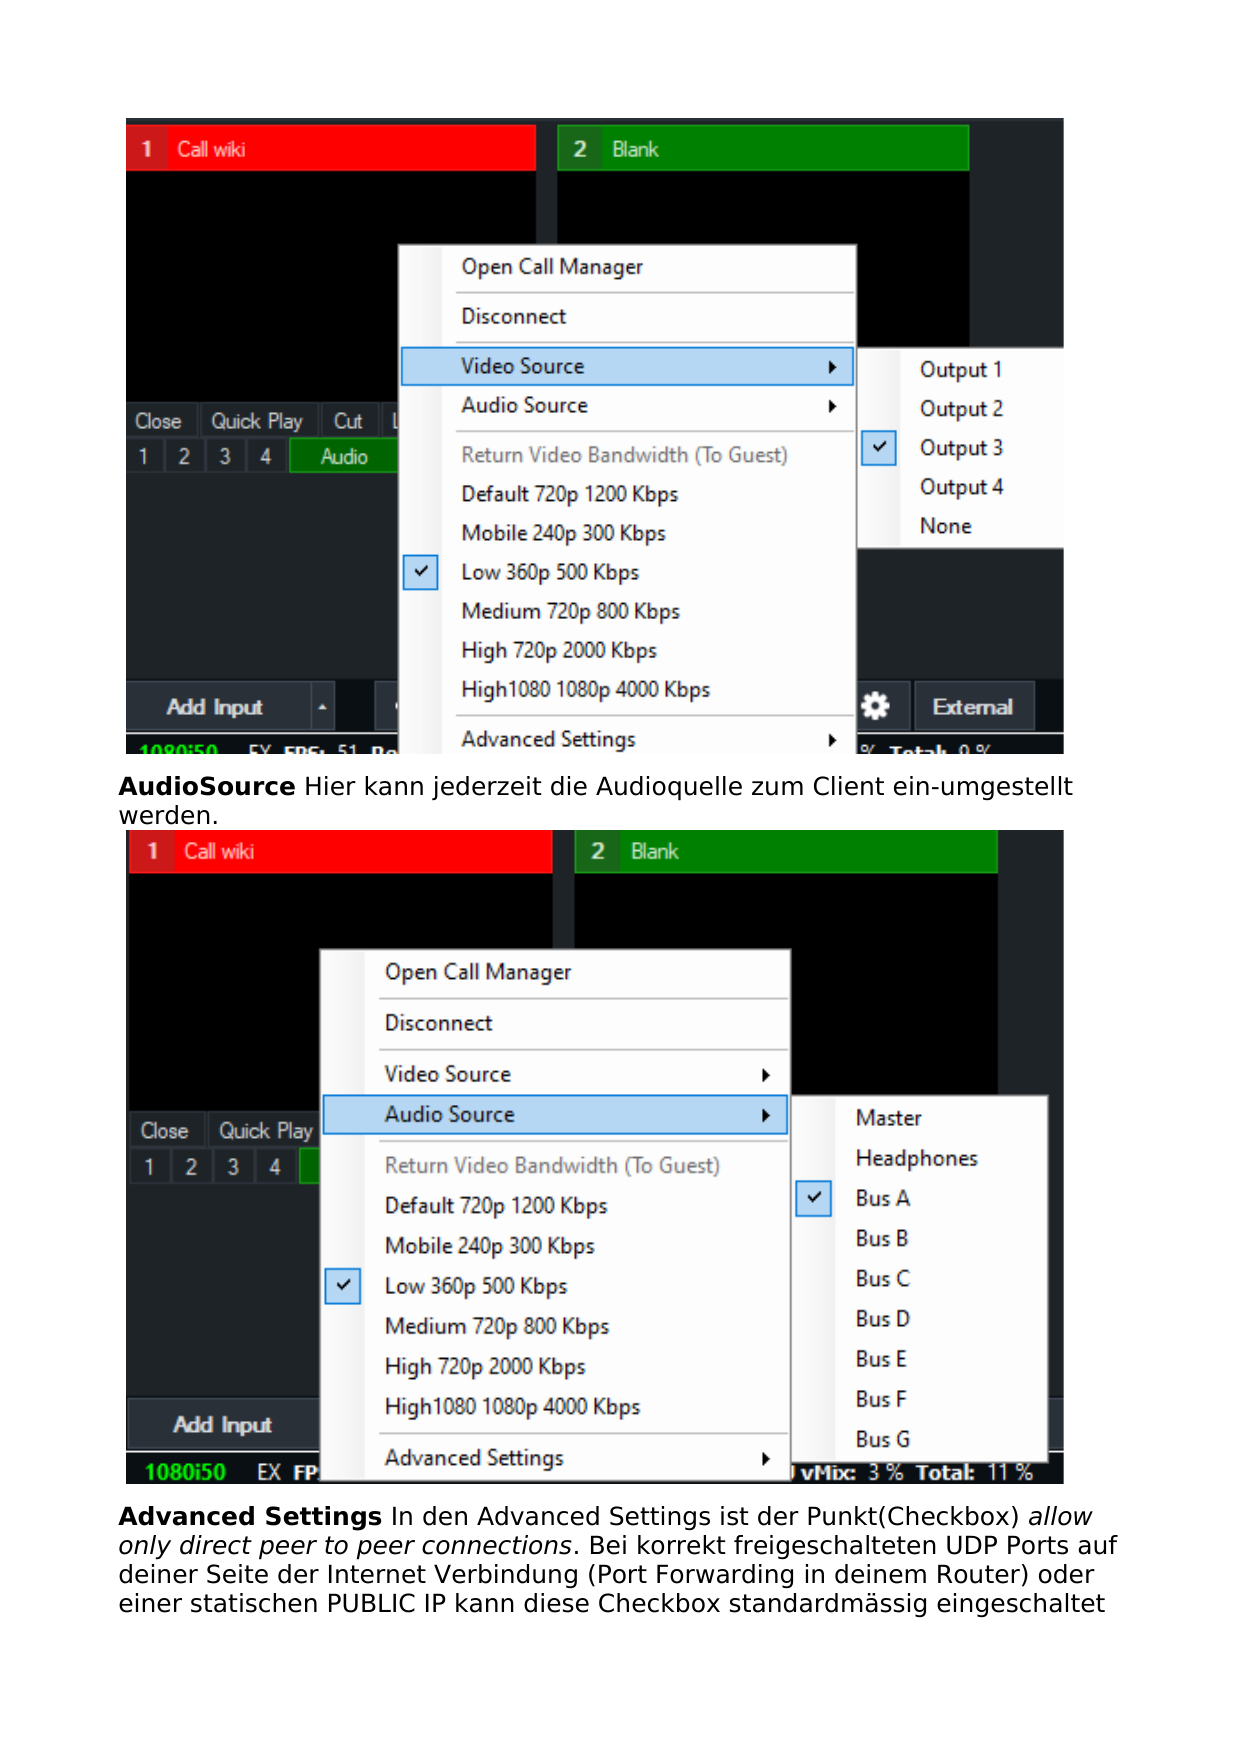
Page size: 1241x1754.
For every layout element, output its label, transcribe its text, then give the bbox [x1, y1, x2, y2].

text AudioSource Hier kann jederzeit die Audioquelle zum Client ein-umgestellt werden. [118, 772, 1122, 1489]
text [118, 118, 1122, 760]
text Advanced Settings In den Advanced Settings ist der Punkt(Checkbox) allow only direct peer to peer connections. Bei korrekt freigeschalteten UDP Ports auf deiner Seite der Internet Verbindung (Port Forwarding in deinem Router) oder einer statischen PUBLIC IP kann diese Checkbox standardmässig eingeschaltet [118, 1502, 1122, 1619]
picture [126, 830, 1064, 1484]
picture [126, 118, 1064, 754]
